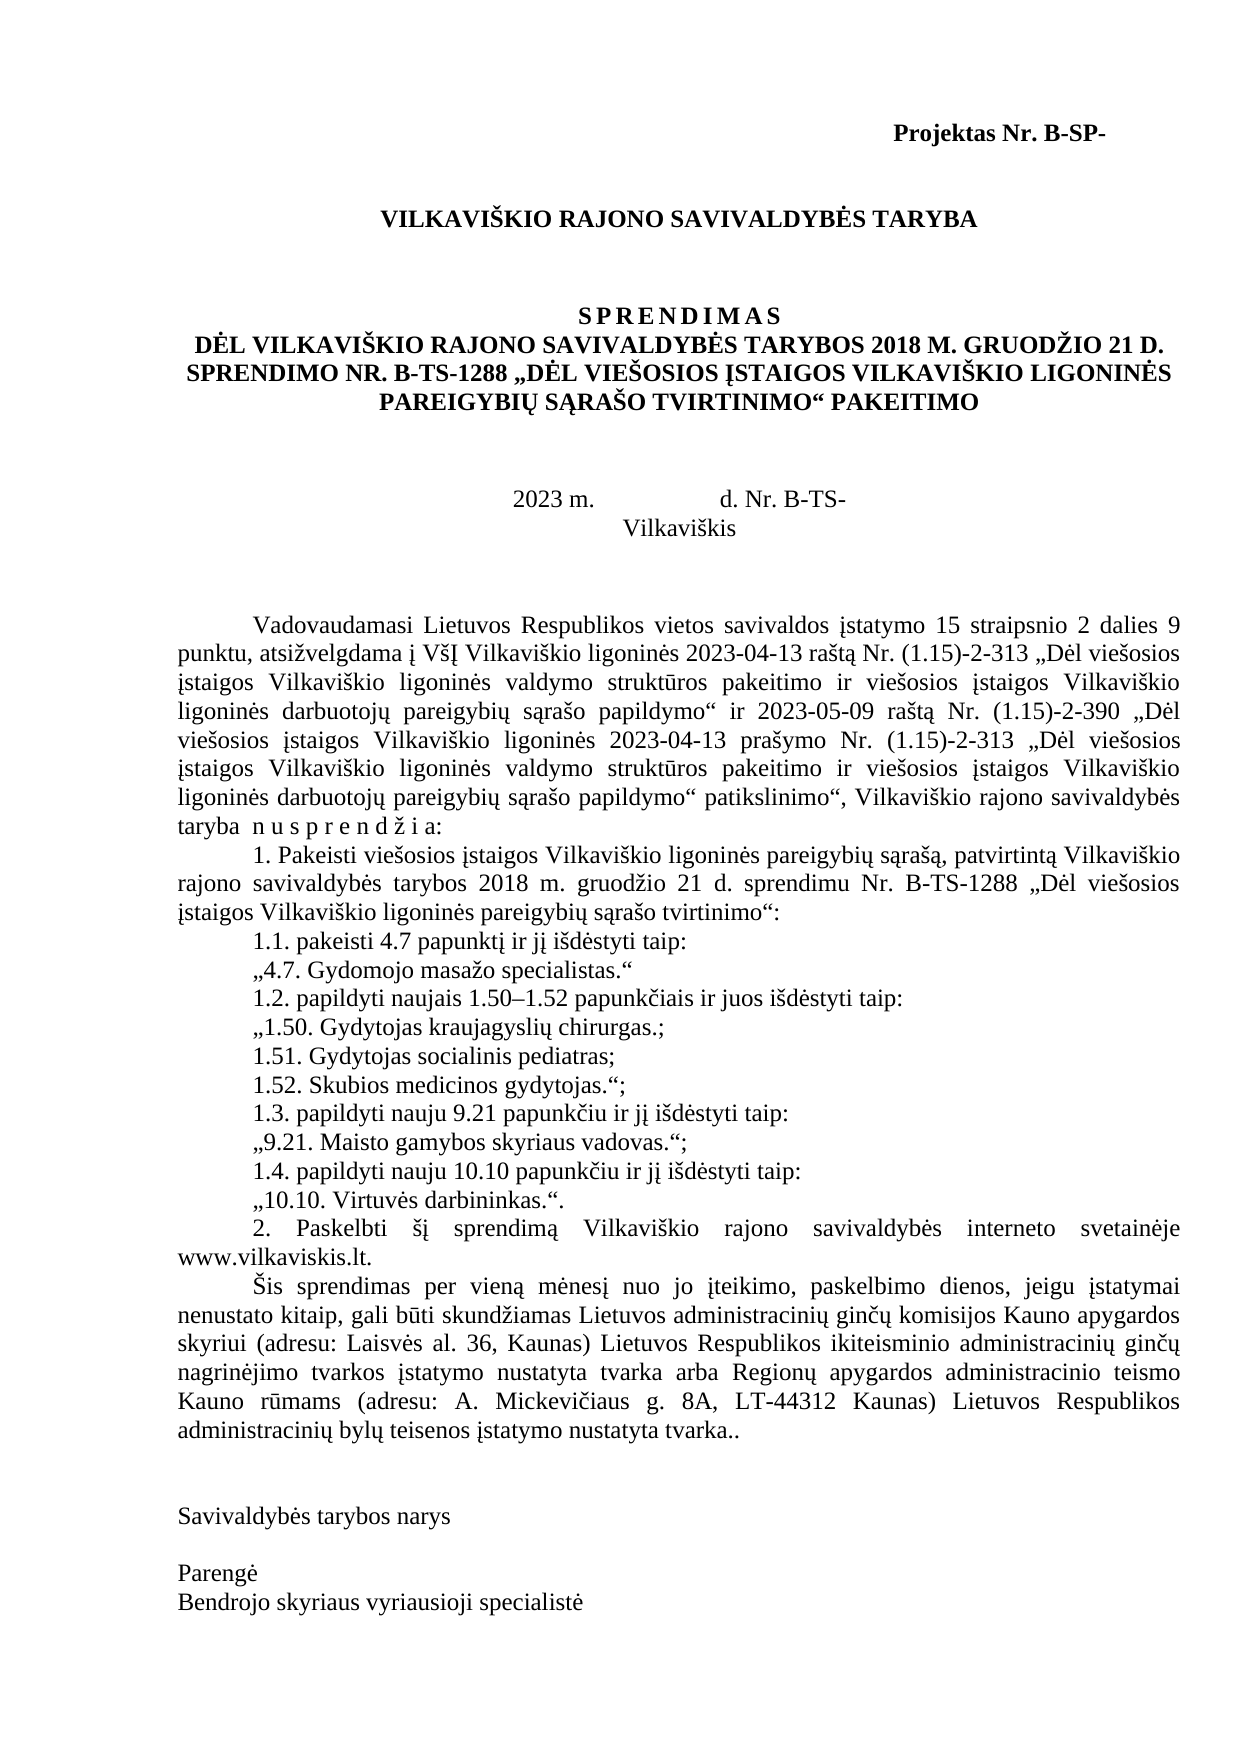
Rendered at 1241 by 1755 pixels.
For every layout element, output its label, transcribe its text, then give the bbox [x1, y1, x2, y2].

text „1.50. Gydytojas kraujagyslių chirurgas.; [177, 1012, 1181, 1041]
text DĖL VILKAVIŠKIO RAJONO SAVIVALDYBĖS TARYBos 2018 m. gruodžio 21 d. sprendimo nr. b-ts-1288 „dėl VIEŠOSIOS ĮSTAIGOS VILKAVIŠKIO LIGONINĖS PAREIGYBIŲ SĄRAŠO TVIRTINIMO“ pakeitimo [177, 330, 1181, 416]
subtitle VILKAVIŠKIO RAJONO SAVIVALDYBĖS TARYBA [177, 204, 1181, 233]
subtitle SpREndimas [177, 301, 1181, 330]
text 1.52. Skubios medicinos gydytojas.“; [177, 1070, 1181, 1098]
text Projektas Nr. B-SP- [177, 118, 1181, 147]
text 2023 m. d. Nr. B-TS- [177, 484, 1181, 513]
text „4.7. Gydomojo masažo specialistas.“ [177, 955, 1181, 983]
text 1.51. Gydytojas socialinis pediatras; [177, 1041, 1181, 1070]
text 1.2. papildyti naujais 1.50–1.52 papunkčiais ir juos išdėstyti taip: [177, 983, 1181, 1012]
text „9.21. Maisto gamybos skyriaus vadovas.“; [177, 1127, 1181, 1156]
text Bendrojo skyriaus vyriausioji specialistė [177, 1587, 1181, 1616]
text 1.3. papildyti nauju 9.21 papunkčiu ir jį išdėstyti taip: [177, 1098, 1181, 1127]
text 1.4. papildyti nauju 10.10 papunkčiu ir jį išdėstyti taip: [177, 1156, 1181, 1185]
text 1.1. pakeisti 4.7 papunktį ir jį išdėstyti taip: [177, 926, 1181, 955]
text Vadovaudamasi Lietuvos Respublikos vietos savivaldos įstatymo 15 straipsnio 2 dalies 9 punktu, atsižvelgdama į VšĮ Vilkaviškio ligoninės 2023-04-13 raštą Nr. (1.15)-2-313 „Dėl viešosios įstaigos Vilkaviškio ligoninės valdymo struktūros pakeitimo ir viešosios įstaigos Vilkaviškio ligoninės darbuotojų pareigybių sąrašo papildymo“ ir 2023-05-09 raštą Nr. (1.15)-2-390 „Dėl viešosios įstaigos Vilkaviškio ligoninės 2023-04-13 prašymo Nr. (1.15)-2-313 „Dėl viešosios įstaigos Vilkaviškio ligoninės valdymo struktūros pakeitimo ir viešosios įstaigos Vilkaviškio ligoninės darbuotojų pareigybių sąrašo papildymo“ patikslinimo“, Vilkaviškio rajono savivaldybės taryba n u s p r e n d ž i a: [177, 610, 1181, 840]
text Šis sprendimas per vieną mėnesį nuo jo įteikimo, paskelbimo dienos, jeigu įstatymai nenustato kitaip, gali būti skundžiamas Lietuvos administracinių ginčų komisijos Kauno apygardos skyriui (adresu: Laisvės al. 36, Kaunas) Lietuvos Respublikos ikiteisminio administracinių ginčų nagrinėjimo tvarkos įstatymo nustatyta tvarka arba Regionų apygardos administracinio teismo Kauno rūmams (adresu: A. Mickevičiaus g. 8A, LT-44312 Kaunas) Lietuvos Respublikos administracinių bylų teisenos įstatymo nustatyta tvarka.. [177, 1271, 1181, 1443]
text Vilkaviškis [177, 513, 1181, 542]
text 1. Pakeisti viešosios įstaigos Vilkaviškio ligoninės pareigybių sąrašą, patvirtintą Vilkaviškio rajono savivaldybės tarybos 2018 m. gruodžio 21 d. sprendimu Nr. B-TS-1288 „Dėl viešosios įstaigos Vilkaviškio ligoninės pareigybių sąrašo tvirtinimo“: [177, 840, 1181, 926]
text Parengė [177, 1558, 1181, 1587]
text „10.10. Virtuvės darbininkas.“. [177, 1185, 1181, 1213]
text 2. Paskelbti šį sprendimą Vilkaviškio rajono savivaldybės interneto svetainėje www.vilkaviskis.lt. [177, 1213, 1181, 1271]
text Savivaldybės tarybos narys [177, 1501, 1181, 1530]
